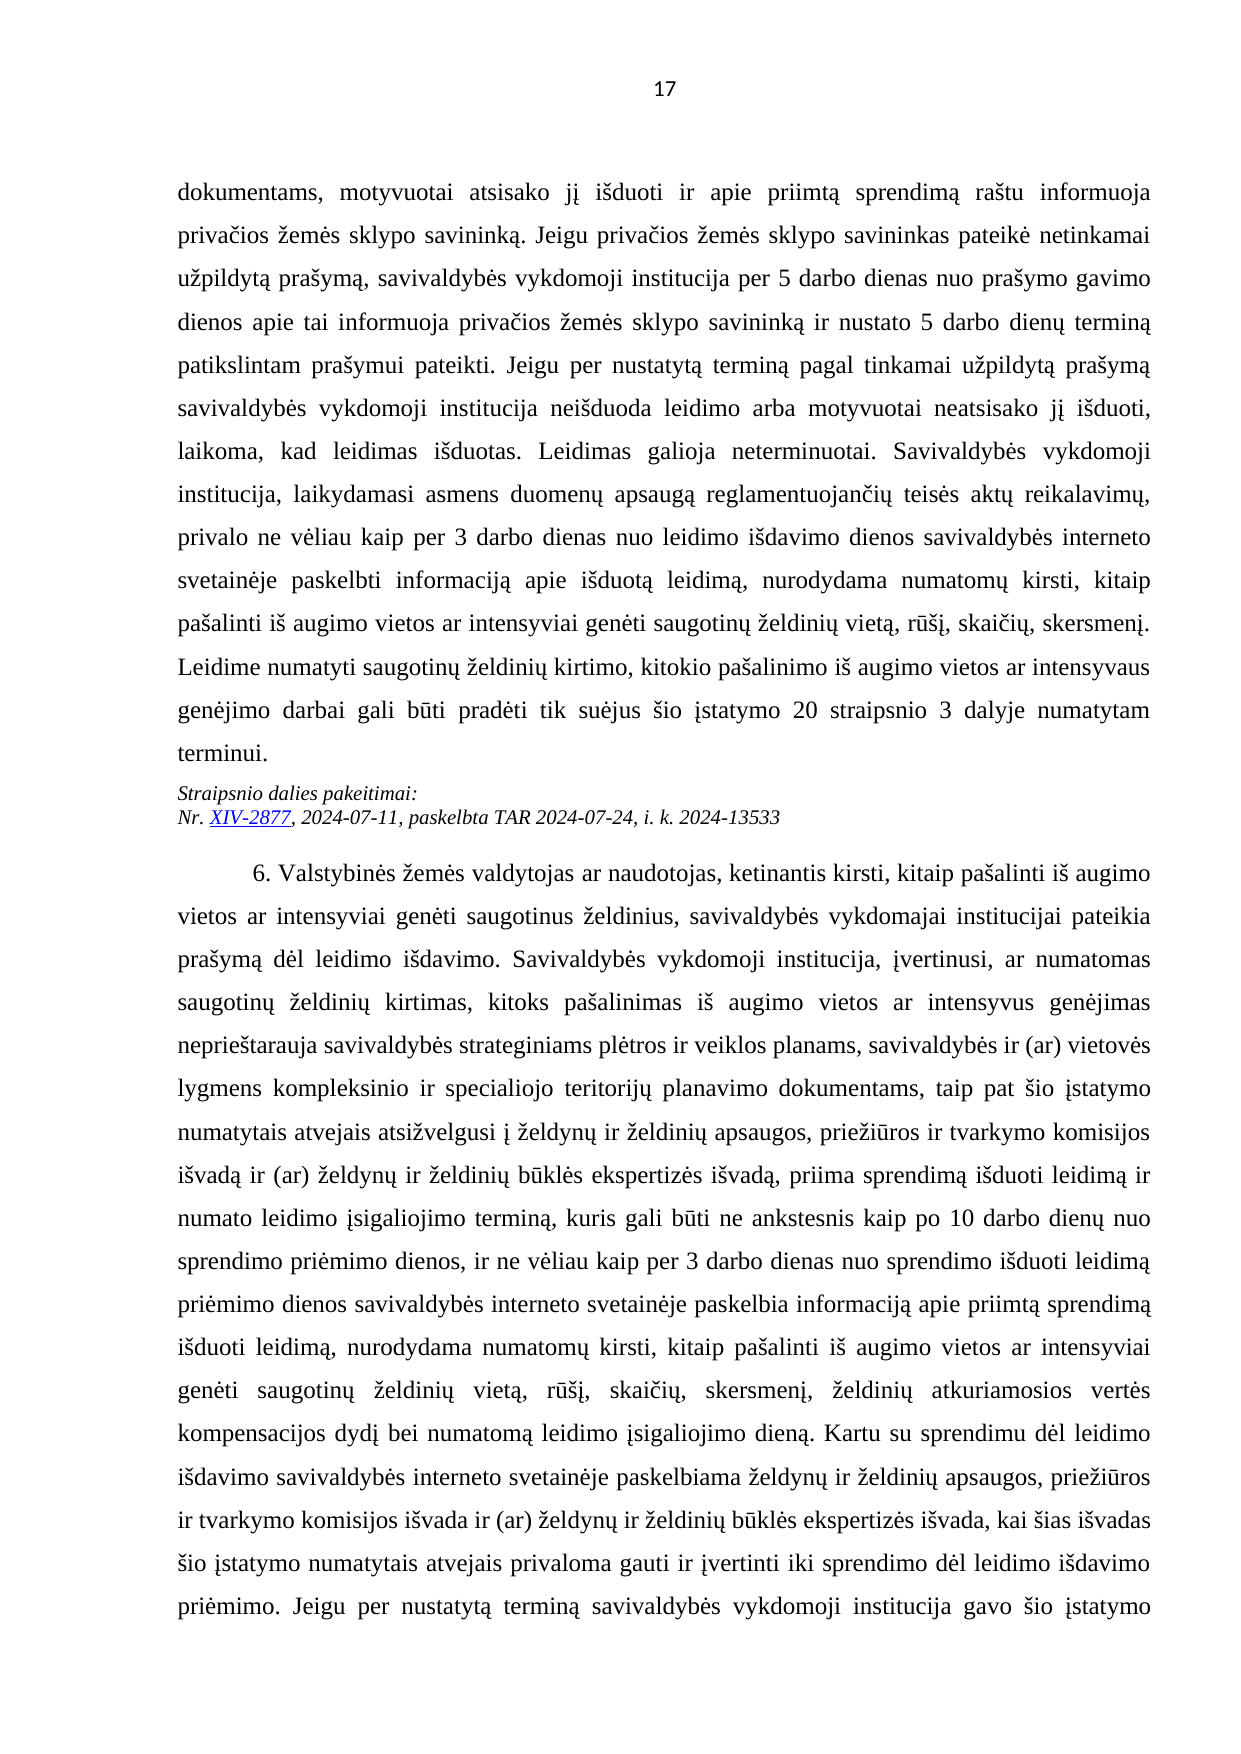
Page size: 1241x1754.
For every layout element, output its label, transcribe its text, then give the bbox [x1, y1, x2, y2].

text 6. Valstybinės žemės valdytojas ar naudotojas, ketinantis kirsti, kitaip pašalinti iš augimo vietos ar intensyviai genėti saugotinus želdinius, savivaldybės vykdomajai institucijai pateikia prašymą dėl leidimo išdavimo. Savivaldybės vykdomoji institucija, įvertinusi, ar numatomas saugotinų želdinių kirtimas, kitoks pašalinimas iš augimo vietos ar intensyvus genėjimas neprieštarauja savivaldybės strateginiams plėtros ir veiklos planams, savivaldybės ir (ar) vietovės lygmens kompleksinio ir specialiojo teritorijų planavimo dokumentams, taip pat šio įstatymo numatytais atvejais atsižvelgusi į želdynų ir želdinių apsaugos, priežiūros ir tvarkymo komisijos išvadą ir (ar) želdynų ir želdinių būklės ekspertizės išvadą, priima sprendimą išduoti leidimą ir numato leidimo įsigaliojimo terminą, kuris gali būti ne ankstesnis kaip po 10 darbo dienų nuo sprendimo priėmimo dienos, ir ne vėliau kaip per 3 darbo dienas nuo sprendimo išduoti leidimą priėmimo dienos savivaldybės interneto svetainėje paskelbia informaciją apie priimtą sprendimą išduoti leidimą, nurodydama numatomų kirsti, kitaip pašalinti iš augimo vietos ar intensyviai genėti saugotinų želdinių vietą, rūšį, skaičių, skersmenį, želdinių atkuriamosios vertės kompensacijos dydį bei numatomą leidimo įsigaliojimo dieną. Kartu su sprendimu dėl leidimo išdavimo savivaldybės interneto svetainėje paskelbiama želdynų ir želdinių apsaugos, priežiūros ir tvarkymo komisijos išvada ir (ar) želdynų ir želdinių būklės ekspertizės išvada, kai šias išvadas šio įstatymo numatytais atvejais privaloma gauti ir įvertinti iki sprendimo dėl leidimo išdavimo priėmimo. Jeigu per nustatytą terminą savivaldybės vykdomoji institucija gavo šio įstatymo [177, 858, 1152, 1620]
text dokumentams, motyvuotai atsisako jį išduoti ir apie priimtą sprendimą raštu informuoja privačios žemės sklypo savininką. Jeigu privačios žemės sklypo savininkas pateikė netinkamai užpildytą prašymą, savivaldybės vykdomoji institucija per 5 darbo dienas nuo prašymo gavimo dienos apie tai informuoja privačios žemės sklypo savininką ir nustato 5 darbo dienų terminą patikslintam prašymui pateikti. Jeigu per nustatytą terminą pagal tinkamai užpildytą prašymą savivaldybės vykdomoji institucija neišduoda leidimo arba motyvuotai neatsisako jį išduoti, laikoma, kad leidimas išduotas. Leidimas galioja neterminuotai. Savivaldybės vykdomoji institucija, laikydamasi asmens duomenų apsaugą reglamentuojančių teisės aktų reikalavimų, privalo ne vėliau kaip per 3 darbo dienas nuo leidimo išdavimo dienos savivaldybės interneto svetainėje paskelbti informaciją apie išduotą leidimą, nurodydama numatomų kirsti, kitaip pašalinti iš augimo vietos ar intensyviai genėti saugotinų želdinių vietą, rūšį, skaičių, skersmenį. Leidime numatyti saugotinų želdinių kirtimo, kitokio pašalinimo iš augimo vietos ar intensyvaus genėjimo darbai gali būti pradėti tik suėjus šio įstatymo 20 straipsnio 3 dalyje numatytam terminui. [177, 177, 1152, 767]
text Straipsnio dalies pakeitimai: [177, 781, 1152, 805]
text Nr. XIV-2877, 2024-07-11, paskelbta TAR 2024-07-24, i. k. 2024-13533 [177, 805, 1152, 829]
